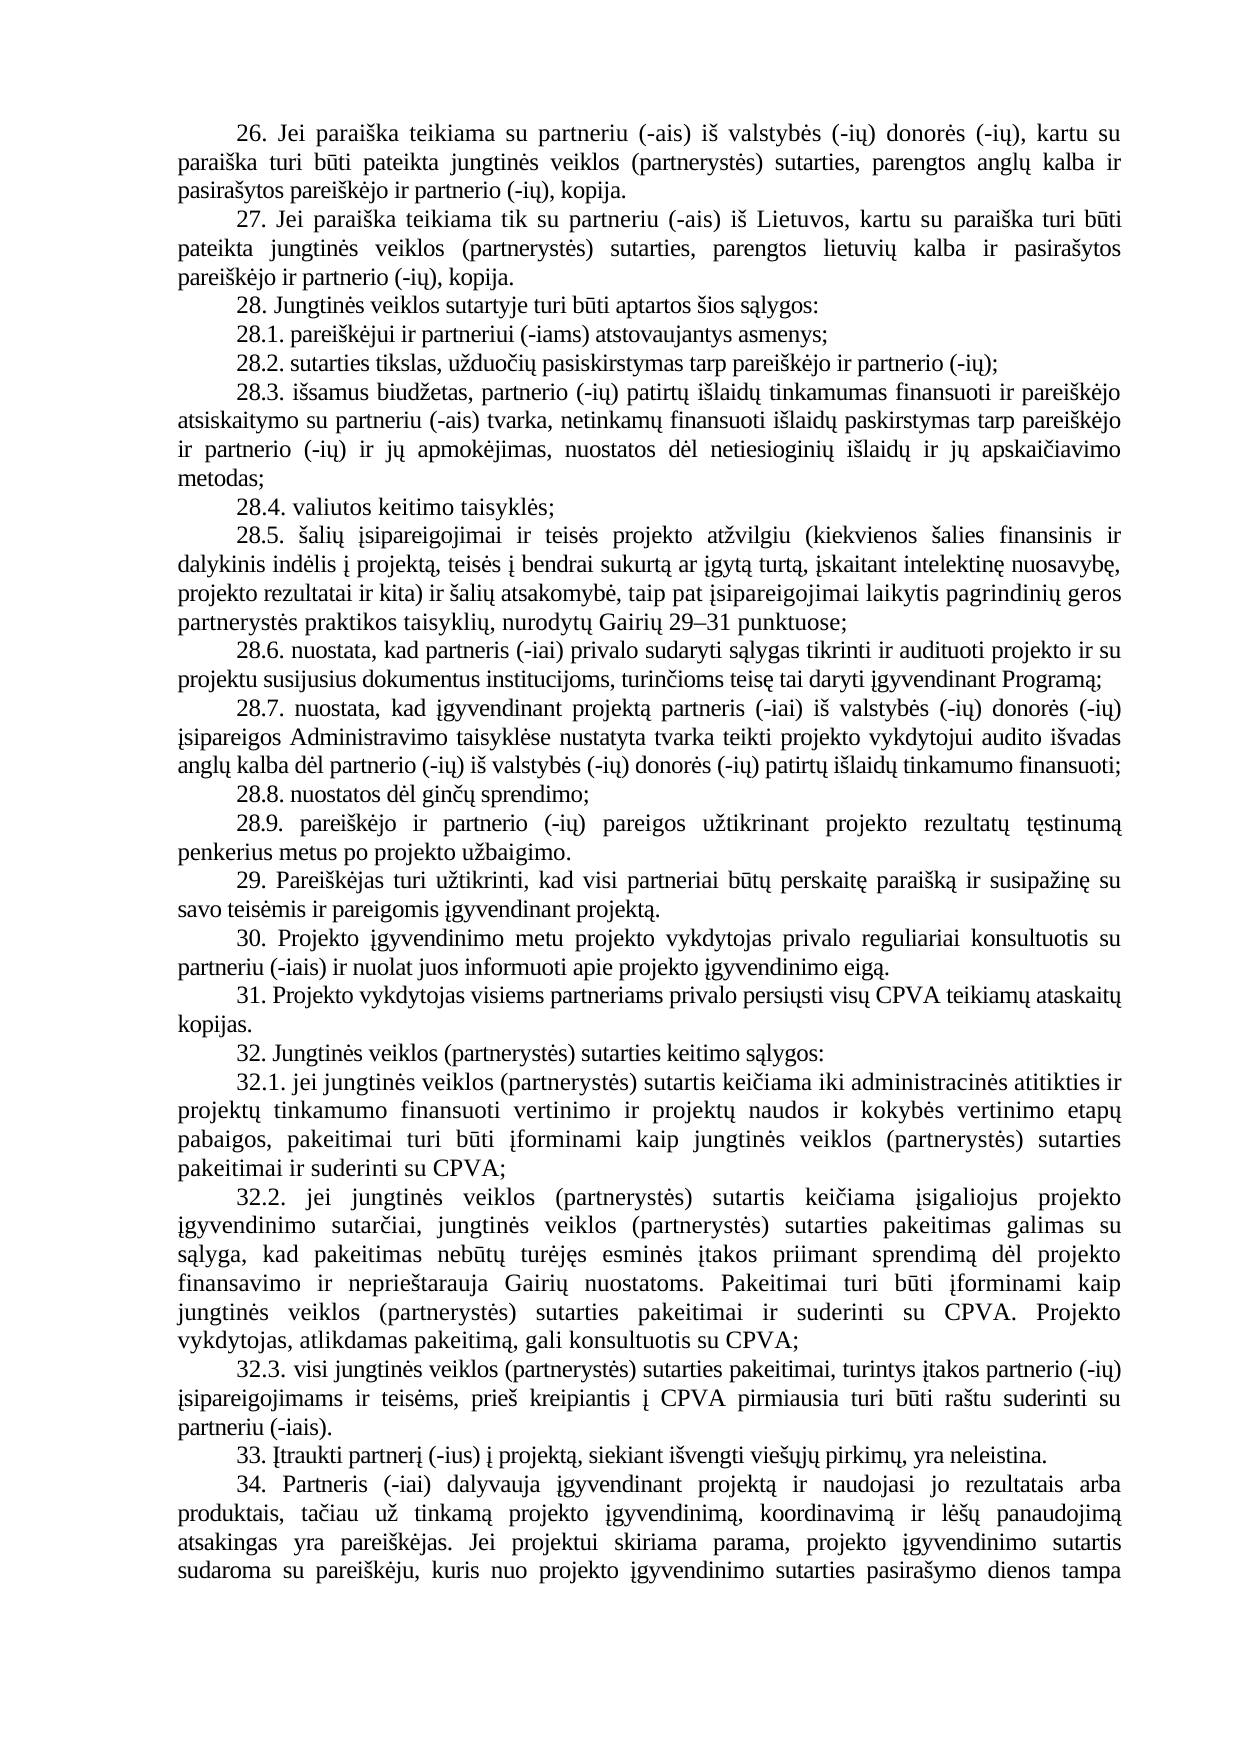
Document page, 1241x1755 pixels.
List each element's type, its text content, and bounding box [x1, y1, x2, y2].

text 28.6. nuostata, kad partneris (-iai) privalo sudaryti sąlygas tikrinti ir audituoti projekto ir su projektu susijusius dokumentus institucijoms, turinčioms teisę tai daryti įgyvendinant Programą; [177, 636, 1122, 693]
text 28.8. nuostatos dėl ginčų sprendimo; [177, 779, 1122, 808]
text 28.2. sutarties tikslas, užduočių pasiskirstymas tarp pareiškėjo ir partnerio (-ių); [177, 348, 1122, 377]
text 28.5. šalių įsipareigojimai ir teisės projekto atžvilgiu (kiekvienos šalies finansinis ir dalykinis indėlis į projektą, teisės į bendrai sukurtą ar įgytą turtą, įskaitant intelektinę nuosavybę, projekto rezultatai ir kita) ir šalių atsakomybė, taip pat įsipareigojimai laikytis pagrindinių geros partnerystės praktikos taisyklių, nurodytų Gairių 29–31 punktuose; [177, 521, 1122, 636]
text 28.4. valiutos keitimo taisyklės; [177, 492, 1122, 521]
text 30. Projekto įgyvendinimo metu projekto vykdytojas privalo reguliariai konsultuotis su partneriu (-iais) ir nuolat juos informuoti apie projekto įgyvendinimo eigą. [177, 923, 1122, 981]
text 33. Įtraukti partnerį (-ius) į projektą, siekiant išvengti viešųjų pirkimų, yra neleistina. [177, 1441, 1122, 1469]
text 26. Jei paraiška teikiama su partneriu (-ais) iš valstybės (-ių) donorės (-ių), kartu su paraiška turi būti pateikta jungtinės veiklos (partnerystės) sutarties, parengtos anglų kalba ir pasirašytos pareiškėjo ir partnerio (-ių), kopija. [177, 118, 1122, 204]
text 28.1. pareiškėjui ir partneriui (-iams) atstovaujantys asmenys; [177, 319, 1122, 348]
text 28.9. pareiškėjo ir partnerio (-ių) pareigos užtikrinant projekto rezultatų tęstinumą penkerius metus po projekto užbaigimo. [177, 808, 1122, 866]
text 32.1. jei jungtinės veiklos (partnerystės) sutartis keičiama iki administracinės atitikties ir projektų tinkamumo finansuoti vertinimo ir projektų naudos ir kokybės vertinimo etapų pabaigos, pakeitimai turi būti įforminami kaip jungtinės veiklos (partnerystės) sutarties pakeitimai ir suderinti su CPVA; [177, 1067, 1122, 1182]
text 32.2. jei jungtinės veiklos (partnerystės) sutartis keičiama įsigaliojus projekto įgyvendinimo sutarčiai, jungtinės veiklos (partnerystės) sutarties pakeitimas galimas su sąlyga, kad pakeitimas nebūtų turėjęs esminės įtakos priimant sprendimą dėl projekto finansavimo ir neprieštarauja Gairių nuostatoms. Pakeitimai turi būti įforminami kaip jungtinės veiklos (partnerystės) sutarties pakeitimai ir suderinti su CPVA. Projekto vykdytojas, atlikdamas pakeitimą, gali konsultuotis su CPVA; [177, 1182, 1122, 1354]
text 34. Partneris (-iai) dalyvauja įgyvendinant projektą ir naudojasi jo rezultatais arba produktais, tačiau už tinkamą projekto įgyvendinimą, koordinavimą ir lėšų panaudojimą atsakingas yra pareiškėjas. Jei projektui skiriama parama, projekto įgyvendinimo sutartis sudaroma su pareiškėju, kuris nuo projekto įgyvendinimo sutarties pasirašymo dienos tampa [177, 1469, 1122, 1584]
text 32.3. visi jungtinės veiklos (partnerystės) sutarties pakeitimai, turintys įtakos partnerio (-ių) įsipareigojimams ir teisėms, prieš kreipiantis į CPVA pirmiausia turi būti raštu suderinti su partneriu (-iais). [177, 1354, 1122, 1441]
text 28.3. išsamus biudžetas, partnerio (-ių) patirtų išlaidų tinkamumas finansuoti ir pareiškėjo atsiskaitymo su partneriu (-ais) tvarka, netinkamų finansuoti išlaidų paskirstymas tarp pareiškėjo ir partnerio (-ių) ir jų apmokėjimas, nuostatos dėl netiesioginių išlaidų ir jų apskaičiavimo metodas; [177, 377, 1122, 492]
text 32. Jungtinės veiklos (partnerystės) sutarties keitimo sąlygos: [177, 1038, 1122, 1067]
text 27. Jei paraiška teikiama tik su partneriu (-ais) iš Lietuvos, kartu su paraiška turi būti pateikta jungtinės veiklos (partnerystės) sutarties, parengtos lietuvių kalba ir pasirašytos pareiškėjo ir partnerio (-ių), kopija. [177, 204, 1122, 291]
text 31. Projekto vykdytojas visiems partneriams privalo persiųsti visų CPVA teikiamų ataskaitų kopijas. [177, 981, 1122, 1038]
text 28.7. nuostata, kad įgyvendinant projektą partneris (-iai) iš valstybės (-ių) donorės (-ių) įsipareigos Administravimo taisyklėse nustatyta tvarka teikti projekto vykdytojui audito išvadas anglų kalba dėl partnerio (-ių) iš valstybės (-ių) donorės (-ių) patirtų išlaidų tinkamumo finansuoti; [177, 693, 1122, 779]
text 29. Pareiškėjas turi užtikrinti, kad visi partneriai būtų perskaitę paraišką ir susipažinę su savo teisėmis ir pareigomis įgyvendinant projektą. [177, 866, 1122, 923]
text 28. Jungtinės veiklos sutartyje turi būti aptartos šios sąlygos: [177, 291, 1122, 319]
